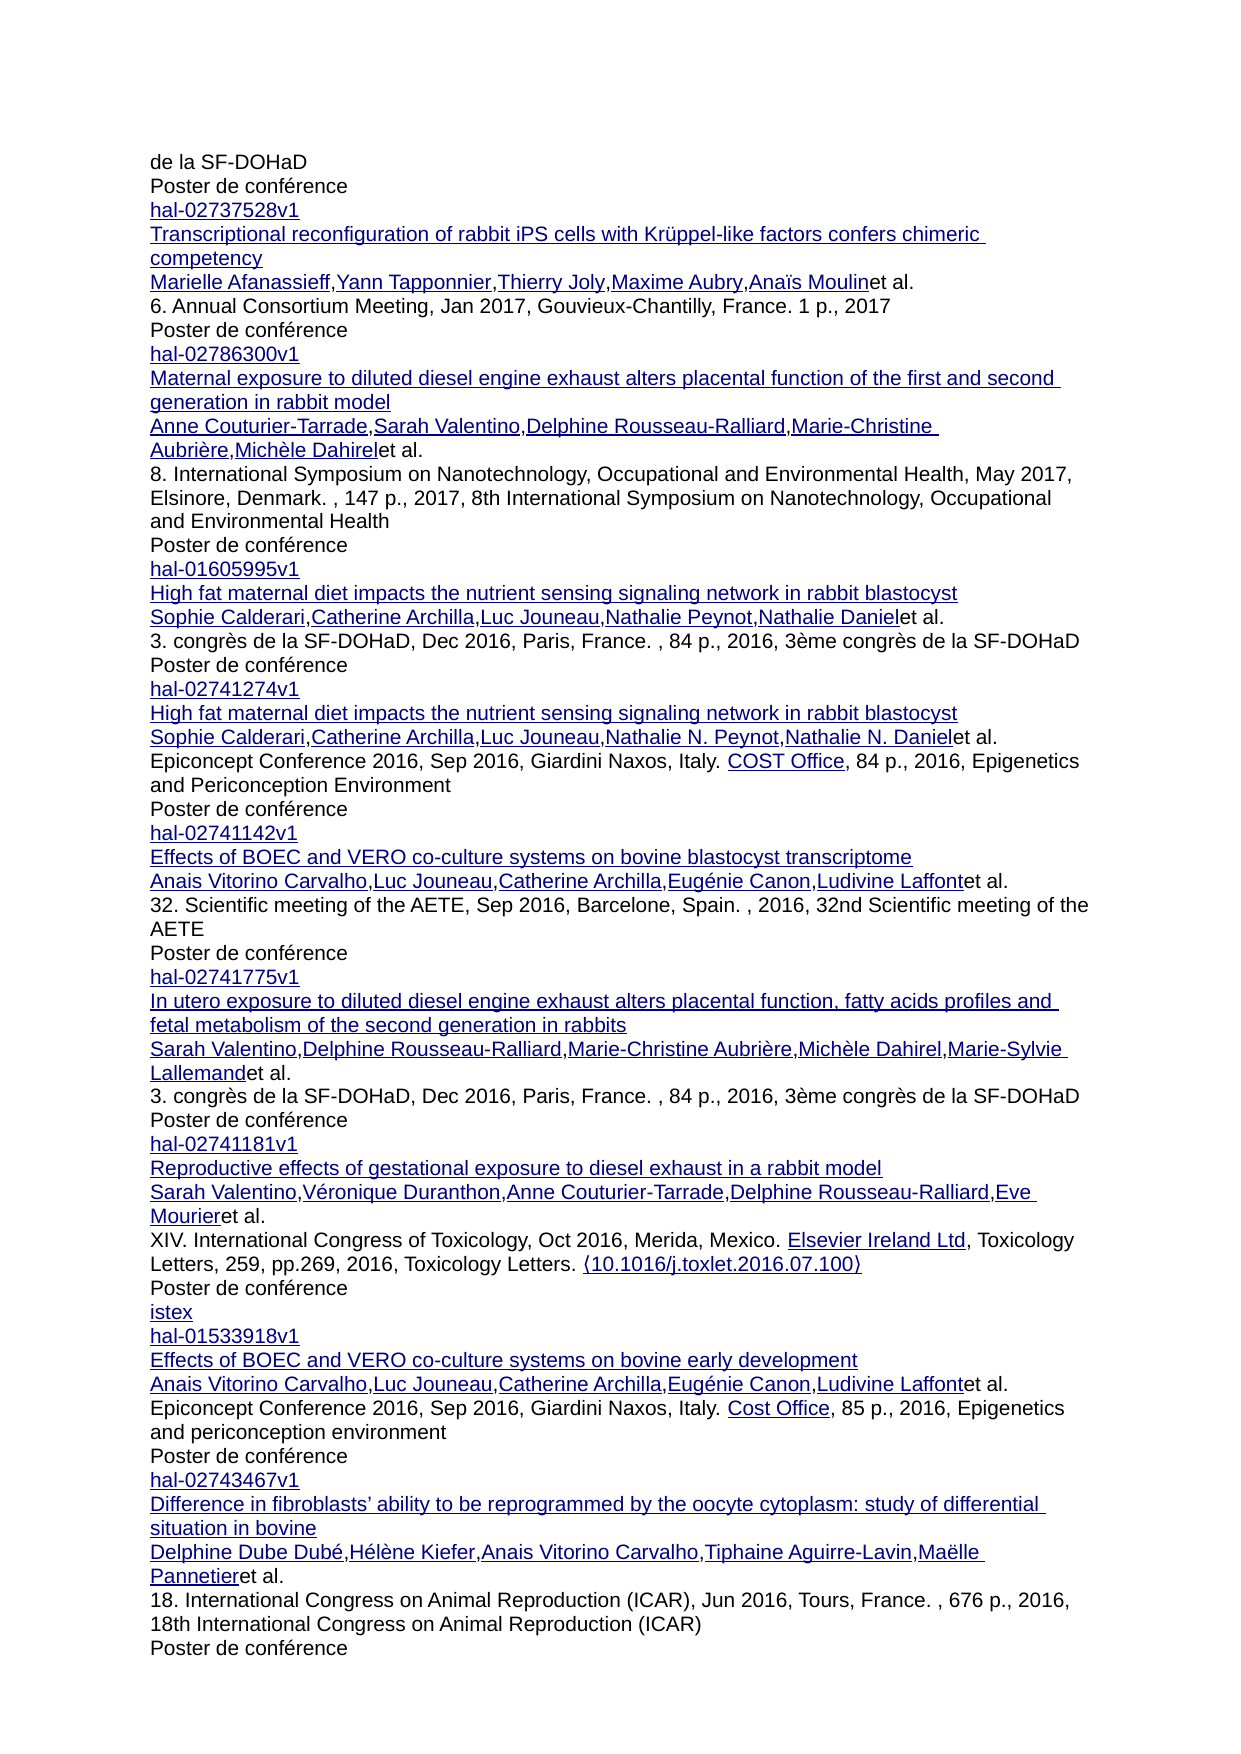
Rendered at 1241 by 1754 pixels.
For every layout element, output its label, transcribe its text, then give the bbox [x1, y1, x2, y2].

table_cell Transcriptional reconfiguration of rabbit iPS cells with Krüppel-like factors confers chimeric competency Marielle Afanassieff,Yann Tapponnier,Thierry Joly,Maxime Aubry,Anaïs Moulinet al. 6. Annual Consortium Meeting, Jan 2017, Gouvieux-Chantilly, France. 1 p., 2017 Poster de conférence hal-02786300v1 [150, 222, 1090, 366]
table_cell Reproductive effects of gestational exposure to diesel exhaust in a rabbit model Sarah Valentino,Véronique Duranthon,Anne Couturier-Tarrade,Delphine Rousseau-Ralliard,Eve Mourieret al. XIV. International Congress of Toxicology, Oct 2016, Merida, Mexico. Elsevier Ireland Ltd, Toxicology Letters, 259, pp.269, 2016, Toxicology Letters. ⟨10.1016/j.toxlet.2016.07.100⟩ Poster de conférence istex hal-01533918v1 [150, 1156, 1090, 1348]
table_cell Maternal exposure to diluted diesel engine exhaust alters placental function of the first and second generation in rabbit model Anne Couturier-Tarrade,Sarah Valentino,Delphine Rousseau-Ralliard,Marie-Christine Aubrière,Michèle Dahirelet al. 8. International Symposium on Nanotechnology, Occupational and Environmental Health, May 2017, Elsinore, Denmark. , 147 p., 2017, 8th International Symposium on Nanotechnology, Occupational and Environmental Health Poster de conférence hal-01605995v1 [150, 366, 1090, 581]
table_cell High fat maternal diet impacts the nutrient sensing signaling network in rabbit blastocyst Sophie Calderari,Catherine Archilla,Luc Jouneau,Nathalie N. Peynot,Nathalie N. Danielet al. Epiconcept Conference 2016, Sep 2016, Giardini Naxos, Italy. COST Office, 84 p., 2016, Epigenetics and Periconception Environment Poster de conférence hal-02741142v1 [150, 701, 1090, 845]
table_cell Effects of BOEC and VERO co-culture systems on bovine early development Anais Vitorino Carvalho,Luc Jouneau,Catherine Archilla,Eugénie Canon,Ludivine Laffontet al. Epiconcept Conference 2016, Sep 2016, Giardini Naxos, Italy. Cost Office, 85 p., 2016, Epigenetics and periconception environment Poster de conférence hal-02743467v1 [150, 1348, 1090, 1492]
table_cell Effects of BOEC and VERO co-culture systems on bovine blastocyst transcriptome Anais Vitorino Carvalho,Luc Jouneau,Catherine Archilla,Eugénie Canon,Ludivine Laffontet al. 32. Scientific meeting of the AETE, Sep 2016, Barcelone, Spain. , 2016, 32nd Scientific meeting of the AETE Poster de conférence hal-02741775v1 [150, 845, 1090, 988]
table_cell In utero exposure to diluted diesel engine exhaust alters placental function, fatty acids profiles and fetal metabolism of the second generation in rabbits Sarah Valentino,Delphine Rousseau-Ralliard,Marie-Christine Aubrière,Michèle Dahirel,Marie-Sylvie Lallemandet al. 3. congrès de la SF-DOHaD, Dec 2016, Paris, France. , 84 p., 2016, 3ème congrès de la SF-DOHaD Poster de conférence hal-02741181v1 [150, 989, 1090, 1156]
table_cell Difference in fibroblasts’ ability to be reprogrammed by the oocyte cytoplasm: study of differential situation in bovine Delphine Dube Dubé,Hélène Kiefer,Anais Vitorino Carvalho,Tiphaine Aguirre-Lavin,Maëlle Pannetieret al. 18. International Congress on Animal Reproduction (ICAR), Jun 2016, Tours, France. , 676 p., 2016, 18th International Congress on Animal Reproduction (ICAR) Poster de conférence [150, 1492, 1090, 1659]
table_cell High fat maternal diet impacts the nutrient sensing signaling network in rabbit blastocyst Sophie Calderari,Catherine Archilla,Luc Jouneau,Nathalie Peynot,Nathalie Danielet al. 3. congrès de la SF-DOHaD, Dec 2016, Paris, France. , 84 p., 2016, 3ème congrès de la SF-DOHaD Poster de conférence hal-02741274v1 [150, 581, 1090, 701]
table_cell de la SF-DOHaD Poster de conférence hal-02737528v1 [150, 150, 1090, 222]
